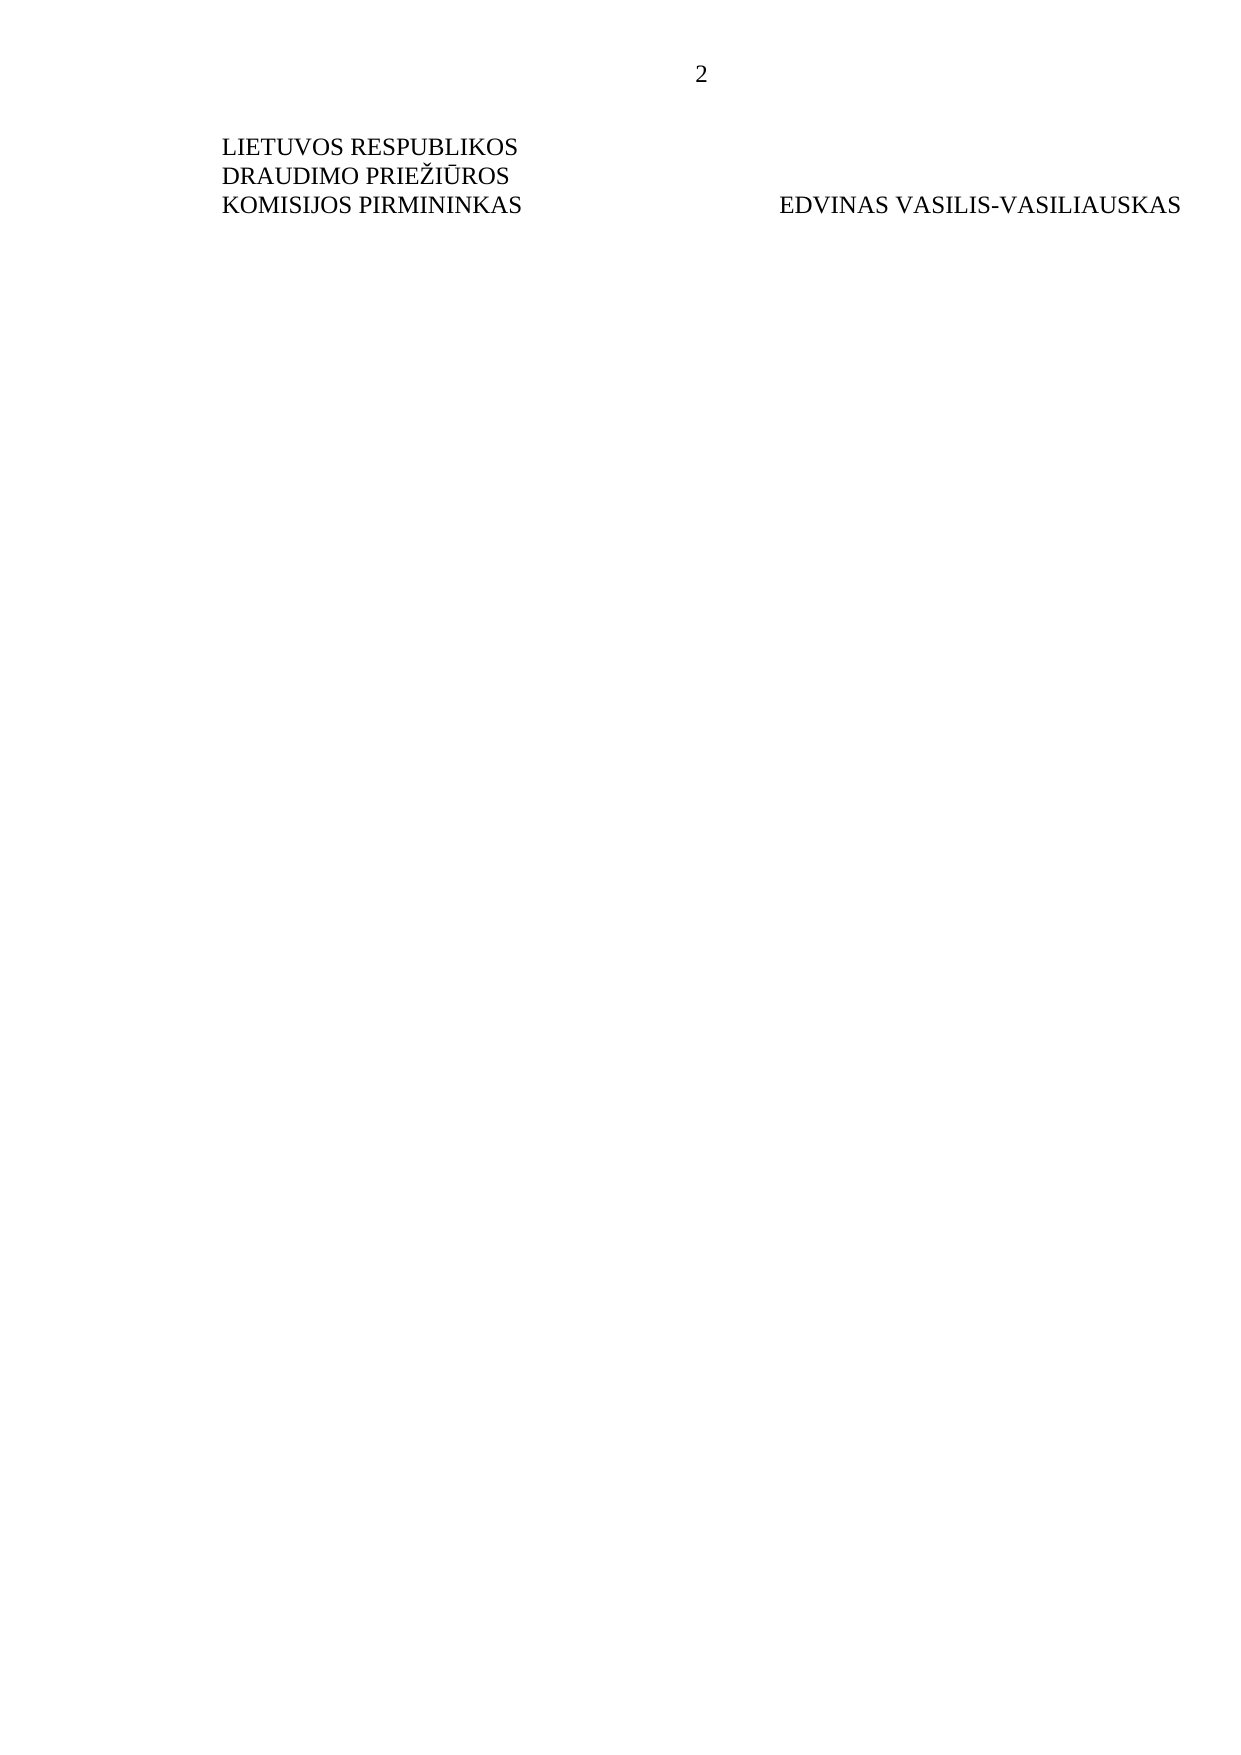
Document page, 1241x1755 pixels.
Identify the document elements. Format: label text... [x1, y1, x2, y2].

text LIETUVOS RESPUBLIKOS [222, 132, 1181, 161]
text KOMISIJOS PIRMININKAS EDVINAS VASILIS-VASILIAUSKAS [222, 190, 1181, 218]
text DRAUDIMO PRIEŽIŪROS [222, 161, 1181, 190]
